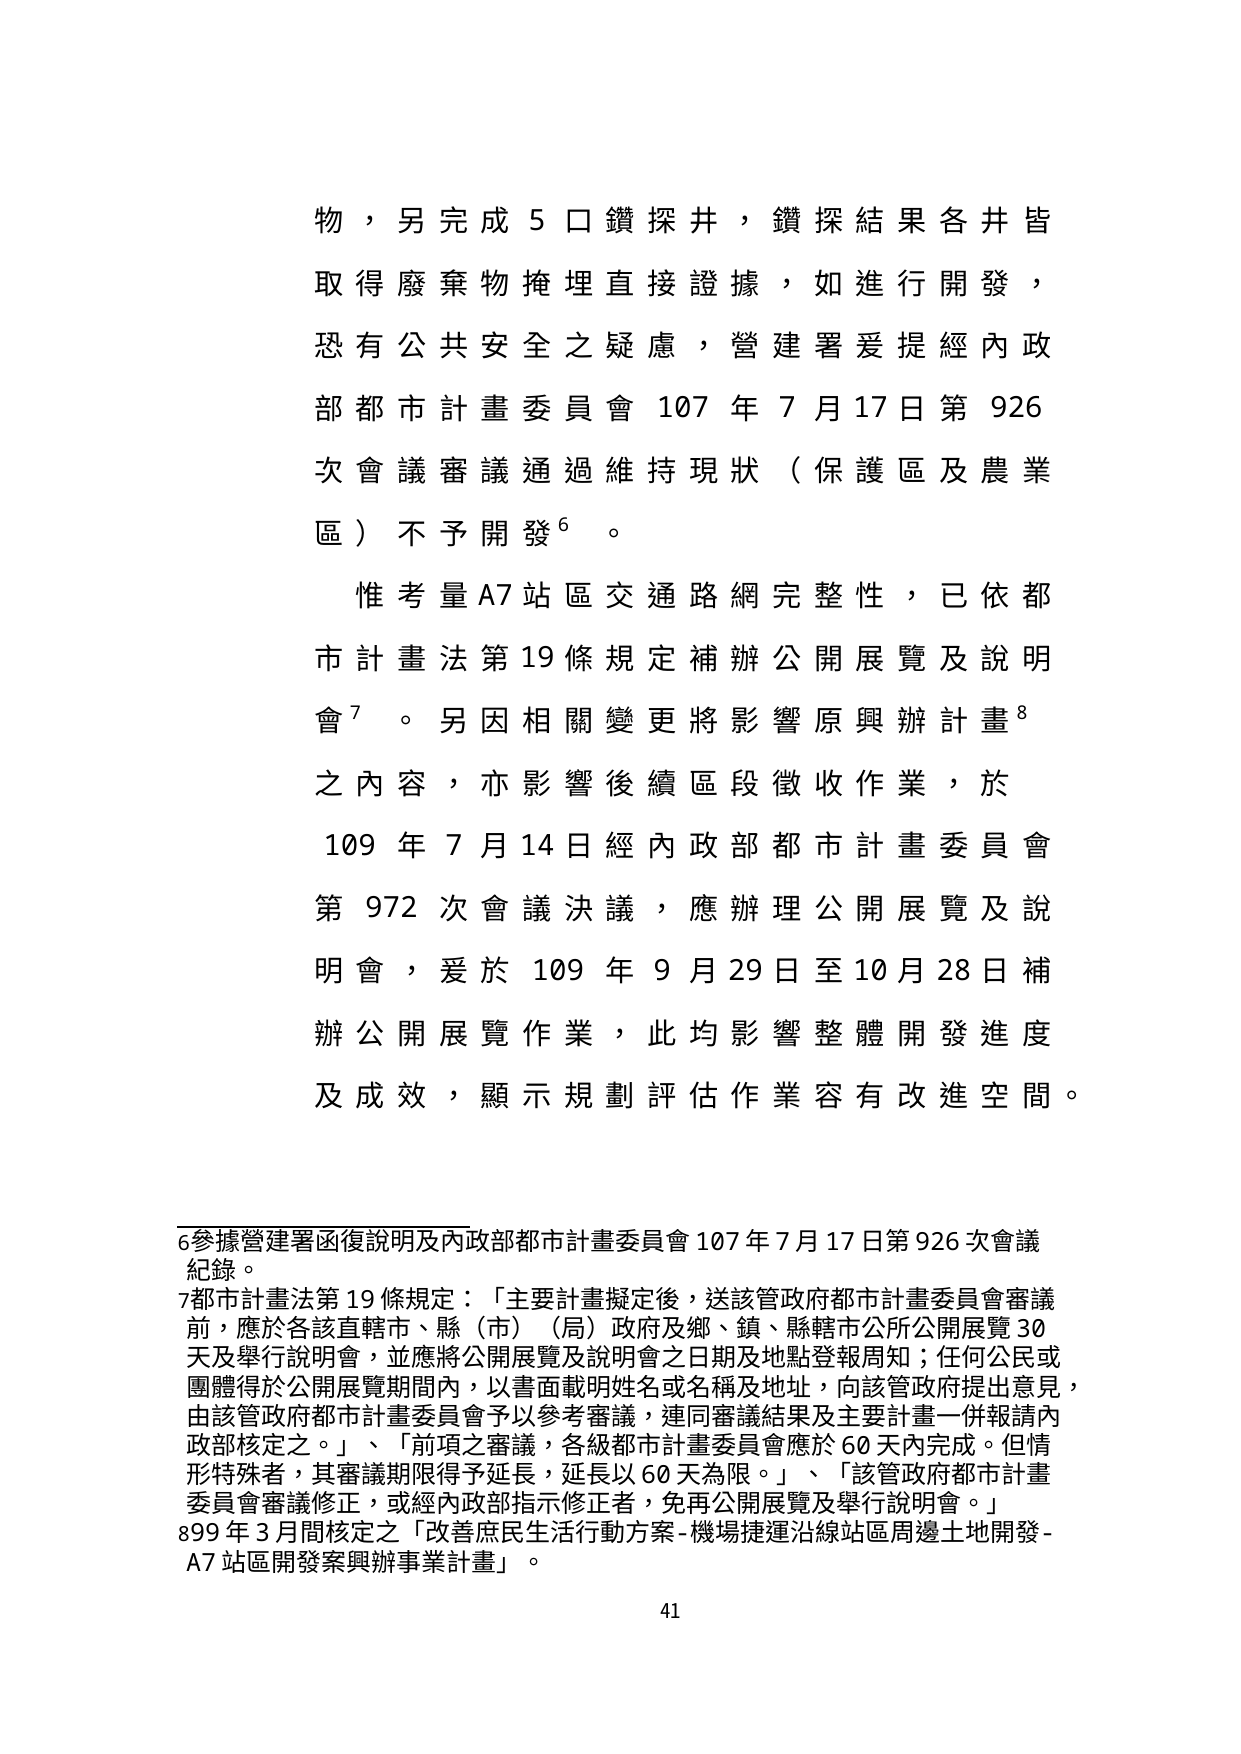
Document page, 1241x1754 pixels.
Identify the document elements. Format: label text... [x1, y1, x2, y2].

text 物，另完成5口鑽探井，鑽探結果各井皆取得廢棄物掩埋直接證據，如進行開發，恐有公共安全之疑慮，營建署爰提經內政部都市計畫委員會107年7月17日第926次會議審議通過維持現狀（保護區及農業區）不予開發。 [271, 177, 1058, 552]
text 參據營建署函復說明及內政部都市計畫委員會107年7月17日第926次會議紀錄。 [177, 1227, 1063, 1285]
text 99年3月間核定之「改善庶民生活行動方案-機場捷運沿線站區周邊土地開發-A7站區開發案興辦事業計畫」。 [177, 1518, 1063, 1577]
text 惟考量A7站區交通路網完整性，已依都市計畫法第19條規定補辦公開展覽及說明會。另因相關變更將影響原興辦計畫之內容，亦影響後續區段徵收作業，於109年7月14日經內政部都市計畫委員會第972次會議決議，應辦理公開展覽及說明會，爰於109年9月29日至10月28日補辦公開展覽作業，此均影響整體開發進度及成效，顯示規劃評估作業容有改進空間。 [271, 552, 1058, 1115]
text 都市計畫法第19條規定：「主要計畫擬定後，送該管政府都市計畫委員會審議前，應於各該直轄市、縣（市）（局）政府及鄉、鎮、縣轄市公所公開展覽30天及舉行說明會，並應將公開展覽及說明會之日期及地點登報周知；任何公民或團體得於公開展覽期間內，以書面載明姓名或名稱及地址，向該管政府提出意見，由該管政府都市計畫委員會予以參考審議，連同審議結果及主要計畫一併報請內政部核定之。」、「前項之審議，各級都市計畫委員會應於60天內完成。但情形特殊者，其審議期限得予延長，延長以60天為限。」、「該管政府都市計畫委員會審議修正，或經內政部指示修正者，免再公開展覽及舉行說明會。」 [177, 1285, 1063, 1518]
